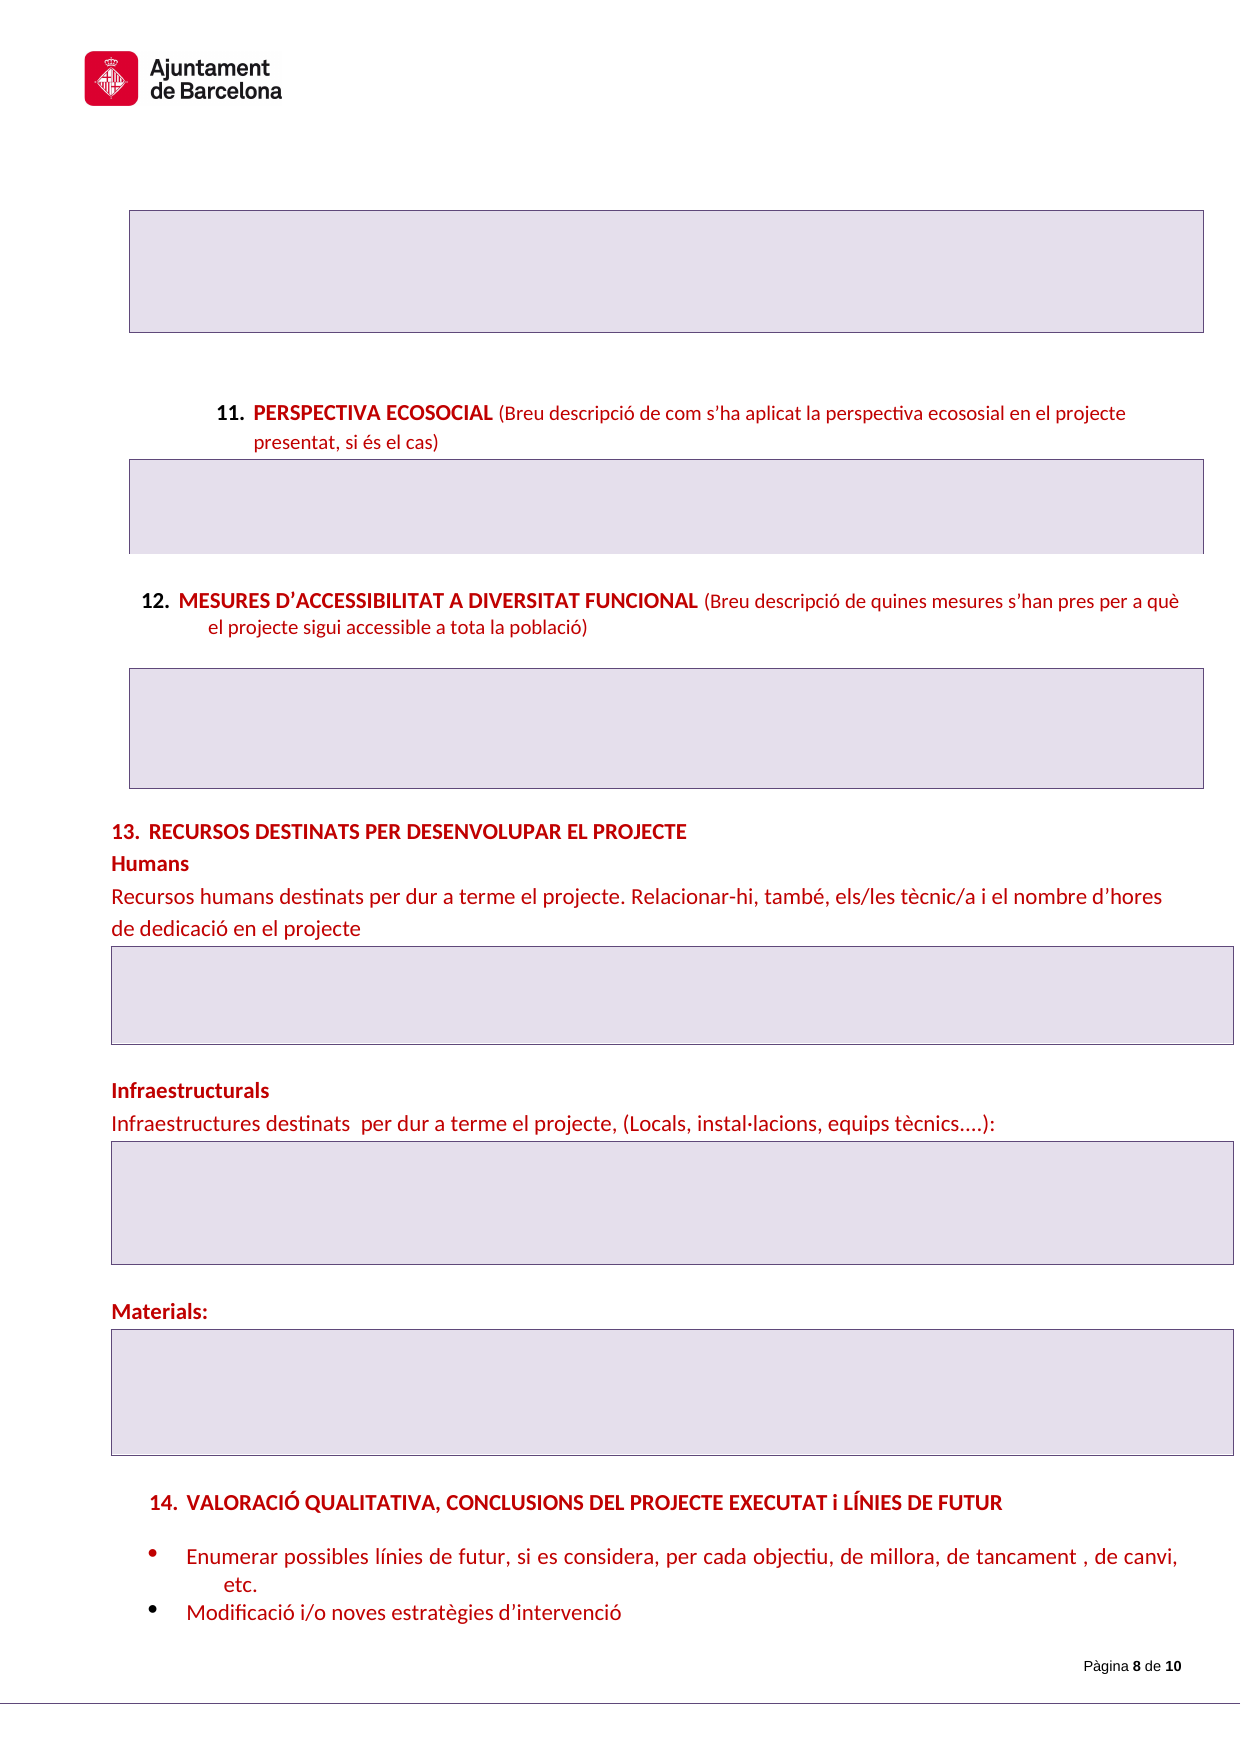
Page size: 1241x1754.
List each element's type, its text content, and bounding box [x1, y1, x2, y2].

list RECURSOS DESTINATS PER DESENVOLUPAR EL PROJECTE [111, 817, 1181, 845]
table_header [112, 1142, 1233, 1264]
table_header PERSPECTIVA ECOSOCIAL (Breu descripció de com s’ha aplicat la perspectiva ecososial en el projecte presentat, si és el cas) [130, 398, 1204, 459]
table_header [112, 947, 1233, 1043]
text Recursos humans destinats per dur a terme el projecte. Relacionar-hi, també, els/les tècnic/a i el nombre d’hores de dedicació en el projecte [111, 882, 1181, 942]
table_cell [130, 211, 1203, 332]
table_cell [130, 460, 1203, 554]
list VALORACIÓ QUALITATIVA, CONCLUSIONS DEL PROJECTE EXECUTAT i LÍNIES DE FUTUR [149, 1488, 1181, 1516]
text Materials: [111, 1297, 1181, 1325]
list Enumerar possibles línies de futur, si es considera, per cada objectiu, de millora, de tancament , de canvi, etc. [148, 1542, 1181, 1598]
text Humans [111, 849, 1181, 878]
text Infraestructurals [111, 1077, 1181, 1105]
table_header MESURES D’ACCESSIBILITAT A DIVERSITAT FUNCIONAL (Breu descripció de quines mesures s’han pres per a què el projecte sigui accessible a tota la població) [130, 586, 1204, 668]
table_cell [130, 669, 1203, 788]
list Modificació i/o noves estratègies d’intervenció [148, 1598, 1181, 1626]
table_header [112, 1330, 1233, 1454]
text Infraestructures destinats per dur a terme el projecte, (Locals, instal·lacions, equips tècnics....): [111, 1109, 1181, 1137]
